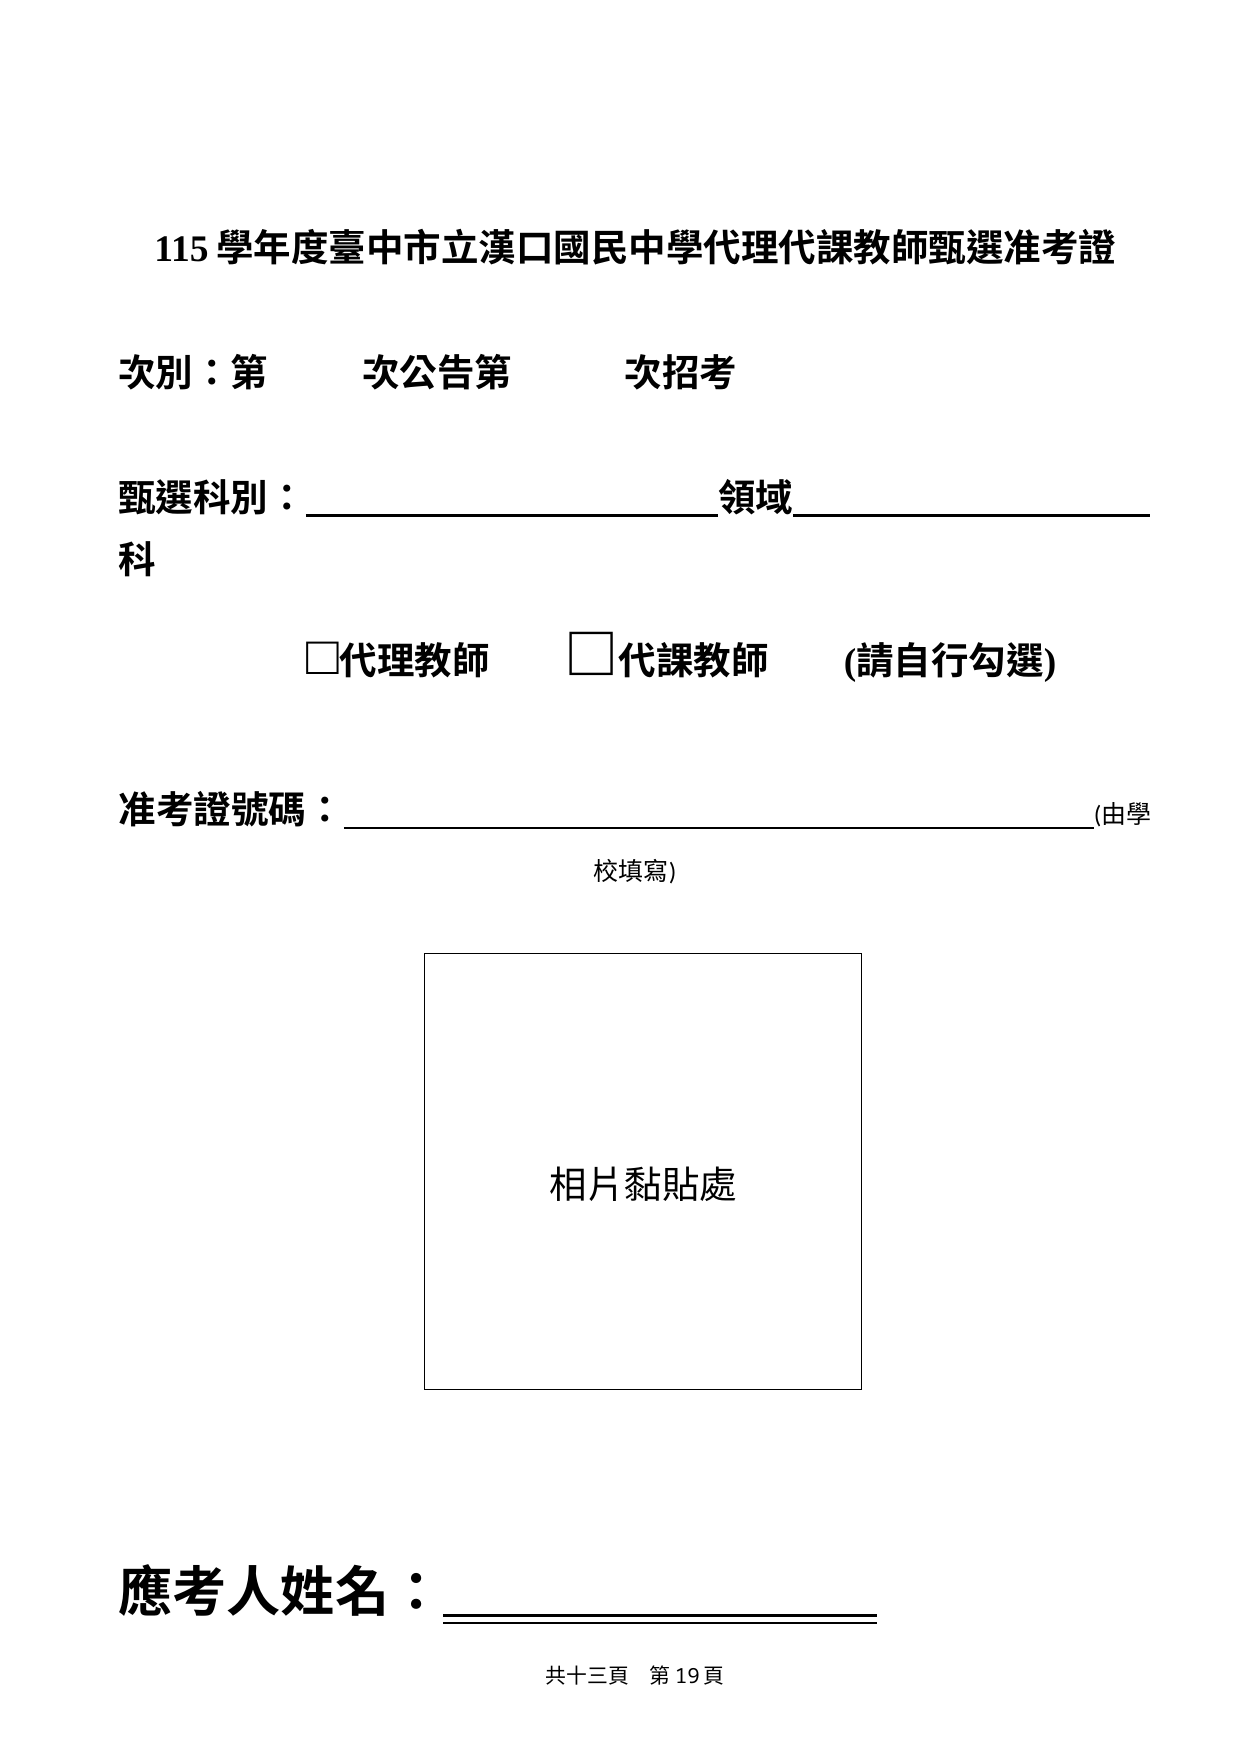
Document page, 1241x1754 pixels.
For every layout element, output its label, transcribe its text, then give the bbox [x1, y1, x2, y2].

text 准考證號碼： (由學校填寫) [118, 766, 1152, 891]
text 次別：第 次公告第 次招考 [118, 328, 1152, 391]
text □代理教師 □代課教師 (請自行勾選) [118, 578, 1152, 703]
text 115學年度臺中市立漢口國民中學代理代課教師甄選准考證 [118, 203, 1152, 266]
table_header 相片黏貼處 [425, 954, 861, 1389]
text 應考人姓名： [118, 1515, 1152, 1640]
text 甄選科別： 領域 科 [118, 453, 1152, 578]
